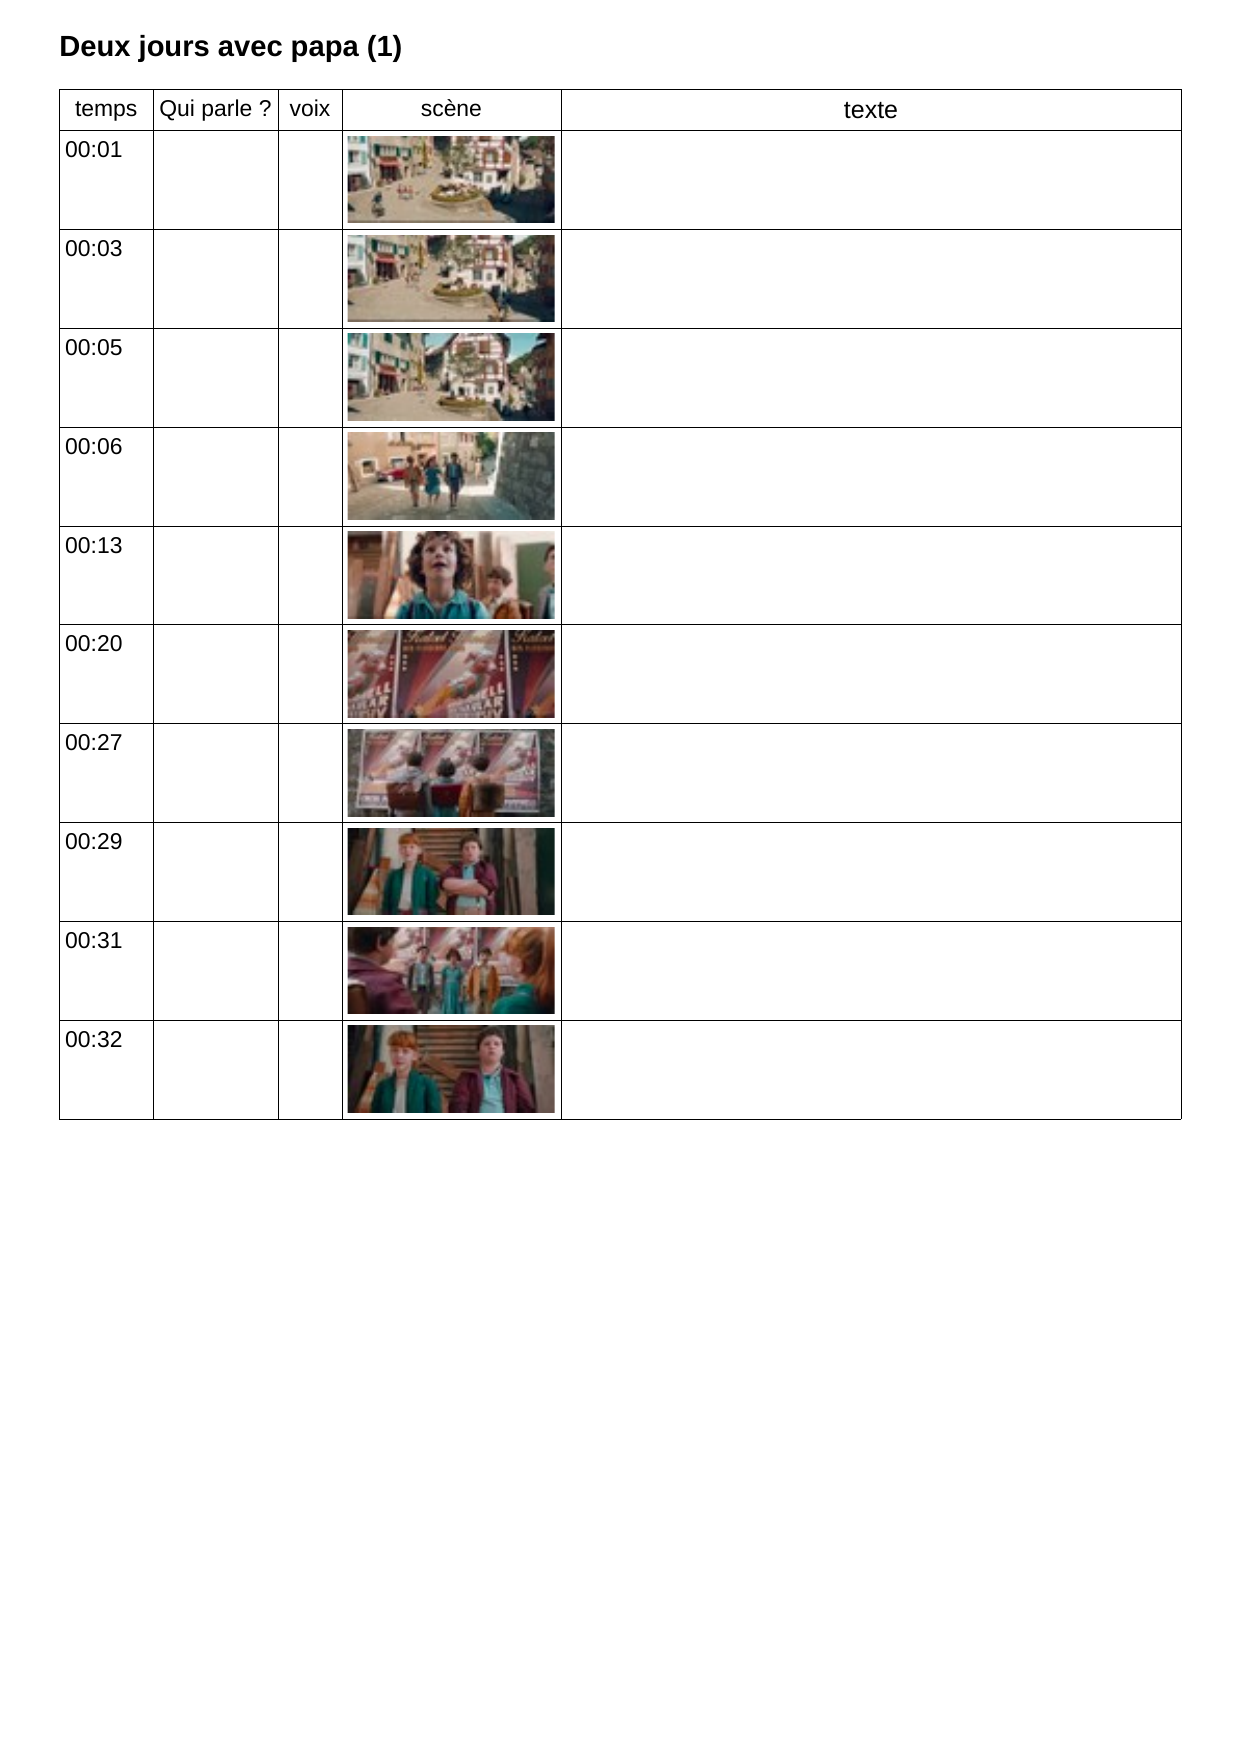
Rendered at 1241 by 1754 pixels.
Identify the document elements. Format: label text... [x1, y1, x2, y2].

table_cell [154, 823, 278, 921]
picture [347, 630, 555, 718]
table_cell [343, 428, 561, 526]
table_cell [343, 823, 561, 921]
table_cell [154, 428, 278, 526]
table_cell [279, 922, 342, 1020]
table_cell 00:03 [60, 230, 153, 328]
table_cell [343, 131, 561, 229]
picture [347, 1025, 555, 1113]
table_cell [279, 230, 342, 328]
table_header Qui parle ? [154, 90, 278, 130]
picture [347, 333, 555, 421]
table_cell [279, 428, 342, 526]
table_cell 00:05 [60, 329, 153, 427]
picture [347, 828, 555, 915]
table_cell [154, 724, 278, 822]
picture [347, 531, 555, 619]
table_header voix [279, 90, 342, 130]
table_cell [279, 724, 342, 822]
text Deux jours avec papa (1) [59, 29, 1181, 63]
table_cell [279, 823, 342, 921]
table_cell 00:27 [60, 724, 153, 822]
table_cell [154, 527, 278, 624]
table_cell [154, 922, 278, 1020]
table_cell [562, 329, 1181, 427]
table_cell [154, 625, 278, 723]
table_cell [562, 230, 1181, 328]
table_cell [279, 527, 342, 624]
table_cell [154, 131, 278, 229]
picture [347, 927, 555, 1014]
table_cell [343, 625, 561, 723]
table_cell [343, 1021, 561, 1119]
table_header temps [60, 90, 153, 130]
picture [347, 235, 555, 322]
table_cell 00:01 [60, 131, 153, 229]
table_cell [343, 922, 561, 1020]
table_cell [562, 527, 1181, 624]
table_cell [279, 625, 342, 723]
picture [347, 432, 555, 520]
table_cell [562, 823, 1181, 921]
table_cell [343, 724, 561, 822]
table_cell [343, 230, 561, 328]
table_cell [343, 527, 561, 624]
table_cell 00:13 [60, 527, 153, 624]
table_header scène [343, 90, 561, 130]
table_cell [279, 131, 342, 229]
table_cell [279, 1021, 342, 1119]
table_cell [562, 428, 1181, 526]
table_cell [562, 625, 1181, 723]
table_cell [562, 131, 1181, 229]
table_header texte [562, 90, 1181, 130]
table_cell 00:06 [60, 428, 153, 526]
table_cell 00:20 [60, 625, 153, 723]
picture [347, 136, 555, 223]
table_cell [154, 230, 278, 328]
table_cell [154, 329, 278, 427]
picture [347, 729, 555, 817]
table_cell 00:32 [60, 1021, 153, 1119]
table_cell [562, 922, 1181, 1020]
table_cell 00:31 [60, 922, 153, 1020]
table_cell [343, 329, 561, 427]
table_cell [154, 1021, 278, 1119]
table_cell [562, 1021, 1181, 1119]
table_cell [562, 724, 1181, 822]
table_cell 00:29 [60, 823, 153, 921]
table_cell [279, 329, 342, 427]
